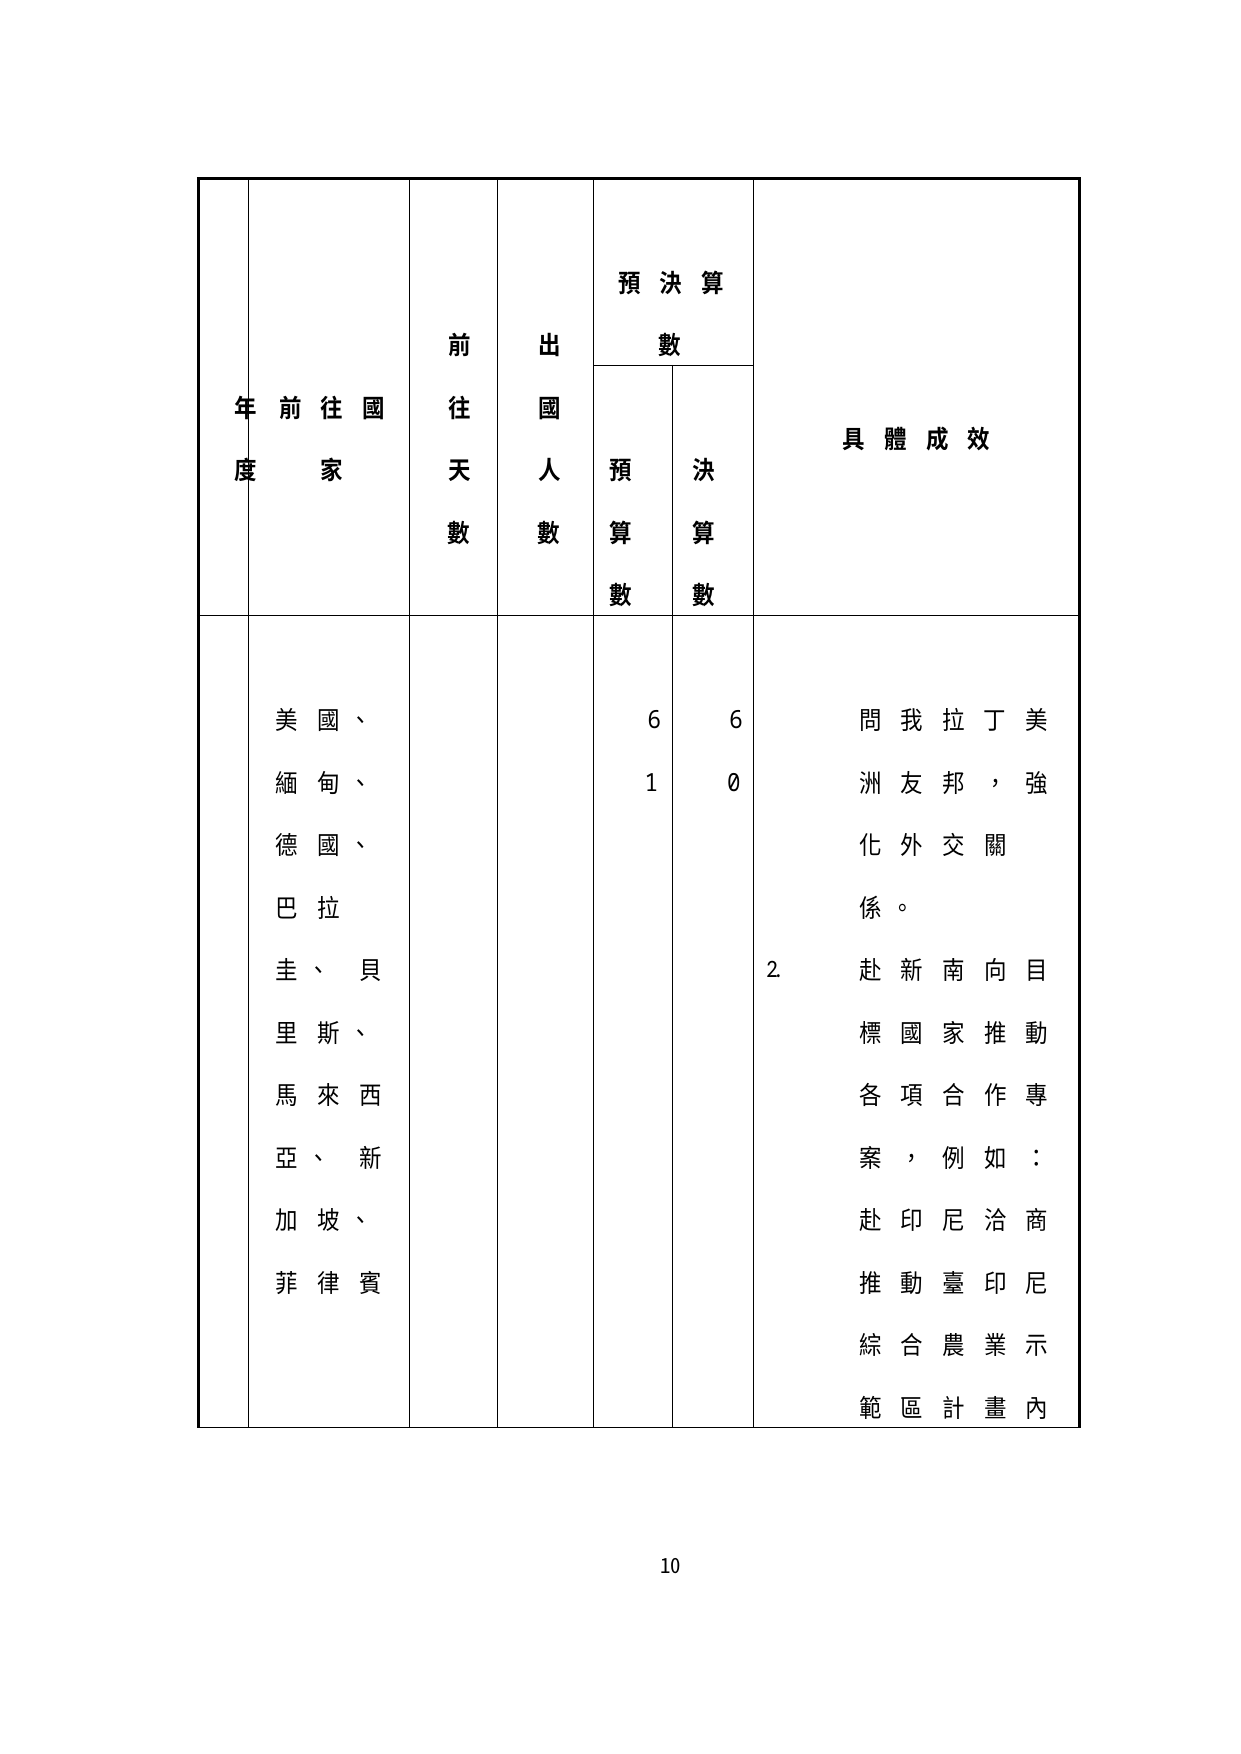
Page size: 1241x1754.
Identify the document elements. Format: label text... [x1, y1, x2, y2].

table_header 出國人數 [498, 180, 593, 615]
table_cell 決算數 [673, 366, 753, 615]
table_header 年度 [200, 180, 248, 615]
table_header 預決算數 [594, 180, 753, 365]
table_cell [200, 616, 248, 1427]
table_cell [410, 616, 497, 1427]
table_cell [498, 616, 593, 1427]
table_cell 美國、緬甸、德國、巴拉圭、貝里斯、馬來西亞、新加坡、菲律賓 [249, 616, 409, 1427]
table_cell 出席同慶專案-，陪同總統率團訪問我拉丁美洲友邦，強化外交關係。 赴新南向目標國家推動各項合作專案，例如：赴印尼洽商推動臺印尼綜合農業示範區計畫內容、赴泰國執行於泰國設立稻米備儲基地計畫、赴菲律賓考察設立洋菇示範農場及赴越南隆安省考察水稻及果樹繁殖生產示範中心計畫。 赴日本拜會農業重要高層，促進臺日農業貿易關係及綠能設施產業經驗交流。 率我國金牌農村得獎社區幹部赴德國金牌農村參訪，強化臺德農村再生經驗交流。 [754, 616, 1078, 1427]
table_header 前往天數 [410, 180, 497, 615]
table_cell 61 [594, 616, 672, 1427]
table_cell 60 [673, 616, 753, 1427]
table_header 具體成效 [754, 180, 1078, 615]
table_cell 預算數 [594, 366, 672, 615]
table_header 前往國家 [249, 180, 409, 615]
